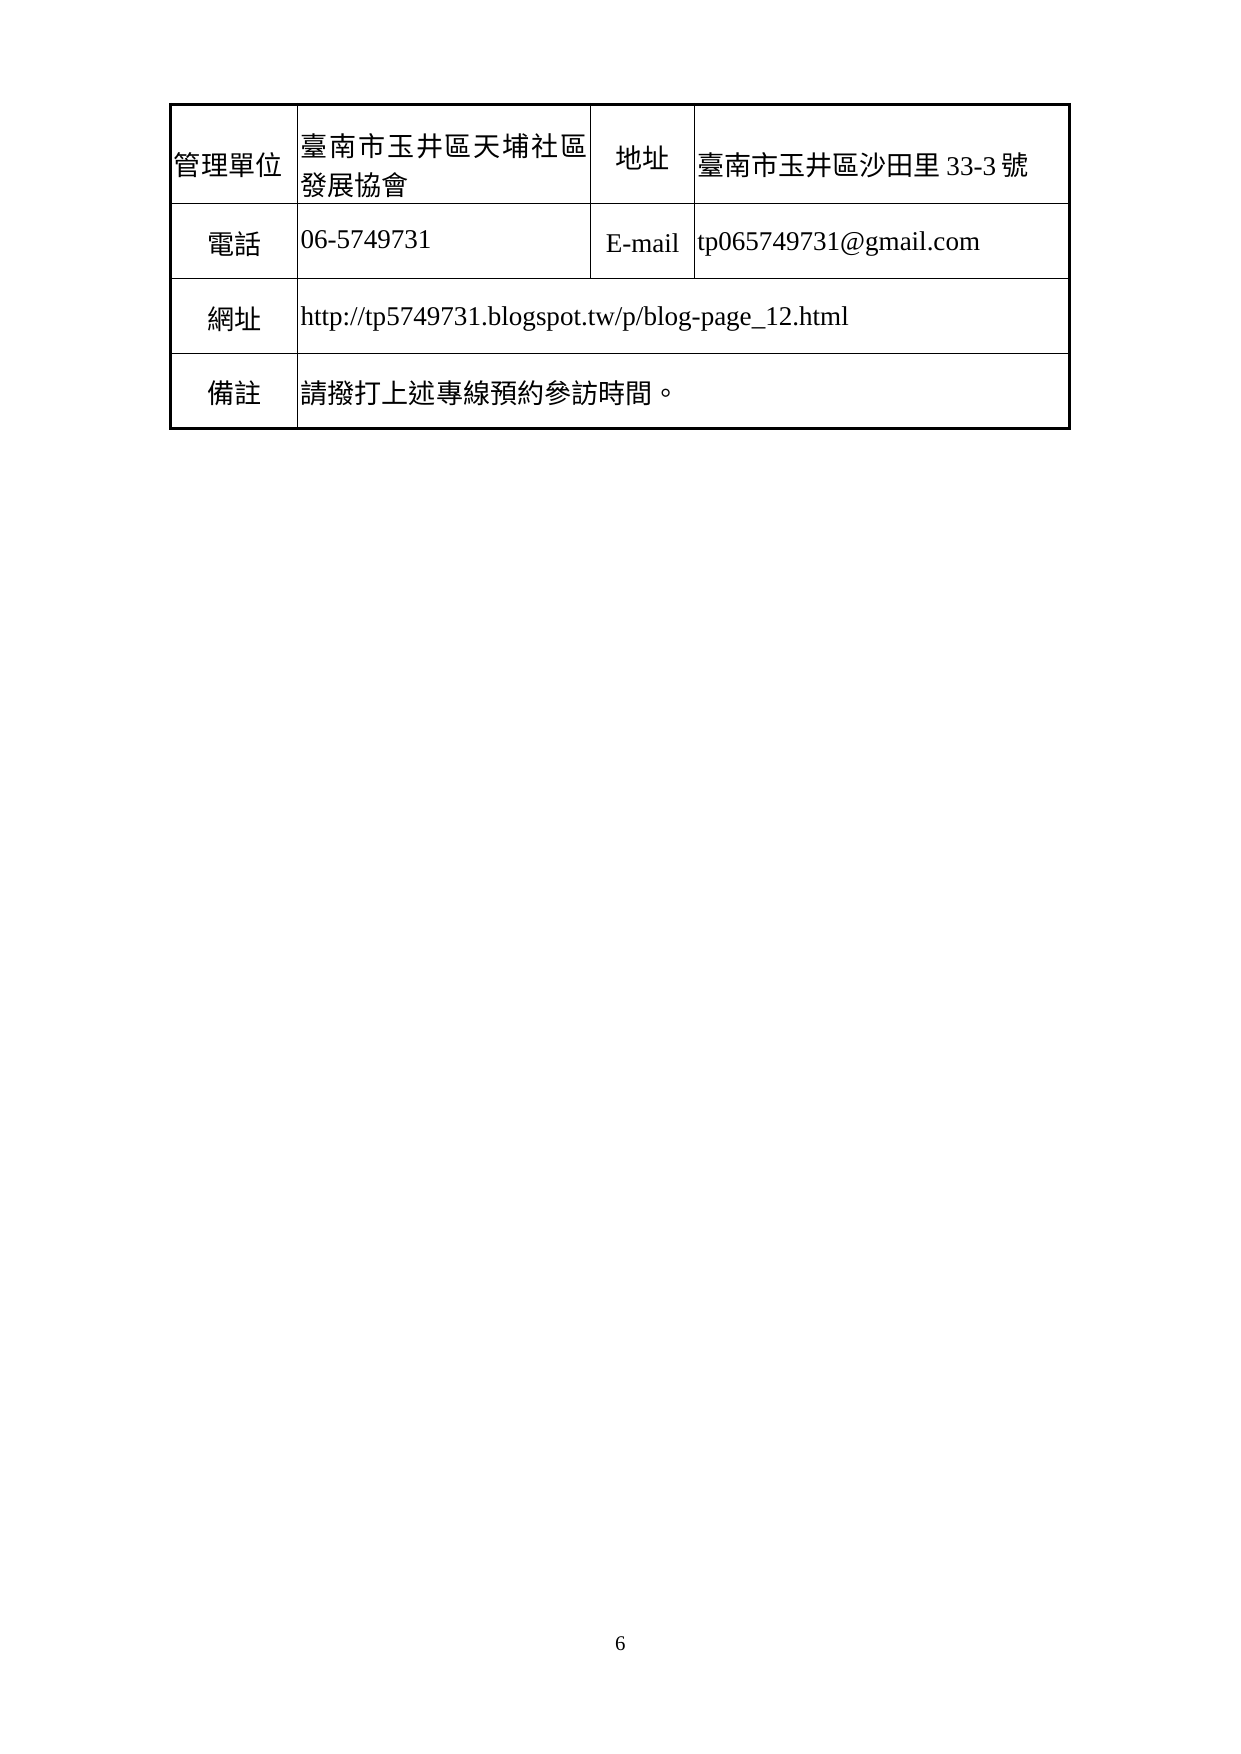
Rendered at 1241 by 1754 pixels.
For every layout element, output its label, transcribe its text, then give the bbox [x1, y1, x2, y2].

table_header 臺南市玉井區天埔社區發展協會 [298, 106, 590, 203]
table_cell 備註 [172, 354, 297, 427]
table_cell tp065749731@gmail.com [695, 204, 1068, 278]
table_cell 網址 [172, 279, 297, 352]
table_cell 電話 [172, 204, 297, 278]
table_cell 請撥打上述專線預約參訪時間。 [298, 354, 1068, 427]
table_cell 06-5749731 [298, 204, 590, 278]
table_header 臺南市玉井區沙田里33-3號 [695, 106, 1068, 203]
table_header 管理單位 [172, 106, 297, 203]
table_header 地址 [591, 106, 694, 203]
table_cell http://tp5749731.blogspot.tw/p/blog-page_12.html [298, 279, 1068, 352]
table_cell E-mail [591, 204, 694, 278]
